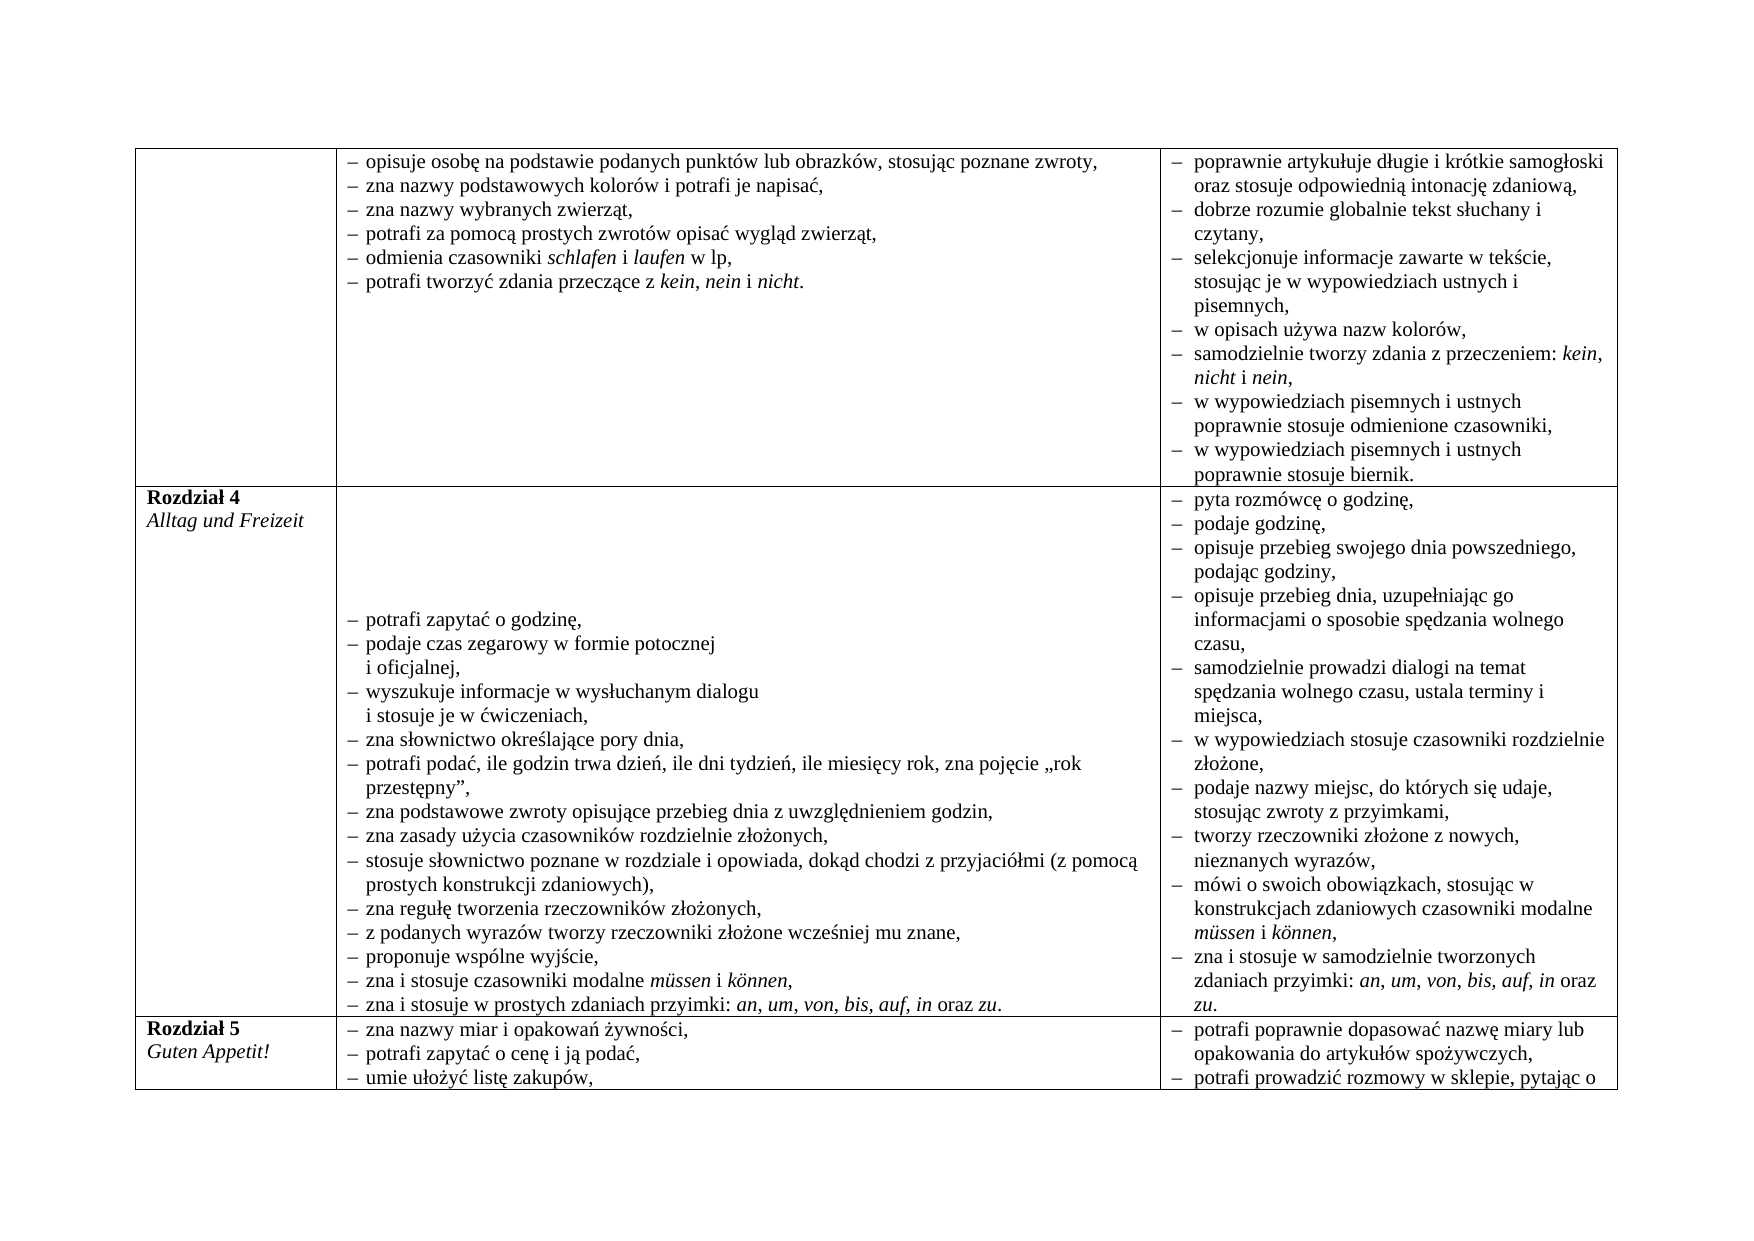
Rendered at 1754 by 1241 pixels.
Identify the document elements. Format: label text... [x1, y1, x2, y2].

table_cell zna nazwy miar i opakowań żywności, potrafi zapytać o cenę i ją podać, umie ułożyć listę zakupów, poprawnie uzupełnia luki w tekście brakującymi zwrotami usłyszanymi lub zaczerpniętymi z tekstu, zna i stosuje w zdaniach zaimki osobowe w bierniku w lp i lm, zna nazwy podstawowych produktów żywnościowych, zna nazwy posiłków, potrafi podać nazwę ulubionych potraw i napojów, potrafi podać nazwy potraw jedzonych na śniadanie, na obiad i na kolację w formie pisemnej i ustnej, opisuje smak różnych potraw, wykorzystując poznane przymiotniki, uzasadnia w krótkich, prostych zdaniach, dlaczego coś lubi bądź czegoś nie lubi, używając przeczeń kein i nicht, stosuje przeczenie kein w bierniku, zna stopniowanie przysłówka gern potrafi złożyć zamówienie w barze szybkiej obsługi. [337, 1017, 1160, 1089]
table_cell Rozdział 4 Alltag und Freizeit [136, 487, 336, 1016]
table_cell potrafi zapytać o godzinę, podaje czas zegarowy w formie potocznej i oficjalnej, wyszukuje informacje w wysłuchanym dialogu i stosuje je w ćwiczeniach, zna słownictwo określające pory dnia, potrafi podać, ile godzin trwa dzień, ile dni tydzień, ile miesięcy rok, zna pojęcie „rok przestępny”, zna podstawowe zwroty opisujące przebieg dnia z uwzględnieniem godzin, zna zasady użycia czasowników rozdzielnie złożonych, stosuje słownictwo poznane w rozdziale i opowiada, dokąd chodzi z przyjaciółmi (z pomocą prostych konstrukcji zdaniowych), zna regułę tworzenia rzeczowników złożonych, z podanych wyrazów tworzy rzeczowniki złożone wcześniej mu znane, proponuje wspólne wyjście, zna i stosuje czasowniki modalne müssen i können, zna i stosuje w prostych zdaniach przyimki: an, um, von, bis, auf, in oraz zu. [337, 487, 1160, 1016]
table_cell zna słownictwo dotyczące zainteresowań, stosuje w prostych wypowiedziach czasownik modalny mögen, zna odmianę czasowników: essen, fahren, lesen i tanzen w lp, potrafi powiedzieć, czym się interesuje i co lubi robić, nazywa członków najbliższej rodziny, zna zaimki dzierżawcze w lp, rozumie globalnie tekst słuchany zawierający poznane słownictwo o rodzinie, uzupełnia tabelkę zwrotami dotyczącymi rodziny zawartymi w tekście czytanym, potrafi przedstawić siebie i swoją rodzinę, odmienia czasownik haben i stosuje go poprawnie w zdaniu, zna formy czasowników sehen i sprechen w lp, opisuje osobę na podstawie podanych punktów lub obrazków, stosując poznane zwroty, zna nazwy podstawowych kolorów i potrafi je napisać, zna nazwy wybranych zwierząt, potrafi za pomocą prostych zwrotów opisać wygląd zwierząt, odmienia czasowniki schlafen i laufen w lp, potrafi tworzyć zdania przeczące z kein, nein i nicht. [337, 149, 1160, 486]
table_cell opowiada o członkach swojej rodziny, uzyskuje informacje o członkach rodziny swojego rozmówcy: o ich imionach, wieku, zawodzie, miejscu zamieszkania, charakterze i zainteresowaniach, opisuje relacje rodzinne, zna i stosuje lm nazw członków rodziny, w wypowiedziach ustnych i pisemnych poprawnie stosuje czasowniki nieregularne, potrafi obszernie opowiadać o sobie, swoim wyglądzie i zainteresowaniach, opowiada o swoich zwierzętach, opisuje ich wygląd i cechy charakteru, poprawnie artykułuje długie i krótkie samogłoski oraz stosuje odpowiednią intonację zdaniową, dobrze rozumie globalnie tekst słuchany i czytany, selekcjonuje informacje zawarte w tekście, stosując je w wypowiedziach ustnych i pisemnych, w opisach używa nazw kolorów, samodzielnie tworzy zdania z przeczeniem: kein, nicht i nein, w wypowiedziach pisemnych i ustnych poprawnie stosuje odmienione czasowniki, w wypowiedziach pisemnych i ustnych poprawnie stosuje biernik. [1161, 149, 1617, 486]
table_cell potrafi poprawnie dopasować nazwę miary lub opakowania do artykułów spożywczych, potrafi prowadzić rozmowy w sklepie, pytając o ceny, swobodnie odpowiada na pytania, korzystając z informacji z tekstu w formie pisemnej i ustnej, mówi, co chce kupić, poprawnie artykułuje poznane na lekcji wyrazy zawierające głoski: i i ie, przyporządkowuje poznane produkty żywnościowe oraz potrawy do poszczególnych posiłków, potrafi powiedzieć, które potrawy lubi, a których nie lubi jadać na śniadanie, obiad i kolację, na podstawie wysłuchanego tekstu umie powiedzieć, co jedzą i piją inni, ustala codzienne menu, opisuje smak potraw, swobodnie składa zamówienie, przyjmuje zamówienia, odgrywając rolę sprzedawcy w barze szybkiej obsługi, stosuje zdania ze spójnikami: aber, denn, oder i und, potrafi artykułować krótkie i długie samogłoski. [1161, 1017, 1617, 1089]
table_cell [136, 149, 336, 486]
table_cell Rozdział 5 Guten Appetit! [136, 1017, 336, 1089]
table_cell pyta rozmówcę o godzinę, podaje godzinę, opisuje przebieg swojego dnia powszedniego, podając godziny, opisuje przebieg dnia, uzupełniając go informacjami o sposobie spędzania wolnego czasu, samodzielnie prowadzi dialogi na temat spędzania wolnego czasu, ustala terminy i miejsca, w wypowiedziach stosuje czasowniki rozdzielnie złożone, podaje nazwy miejsc, do których się udaje, stosując zwroty z przyimkami, tworzy rzeczowniki złożone z nowych, nieznanych wyrazów, mówi o swoich obowiązkach, stosując w konstrukcjach zdaniowych czasowniki modalne müssen i können, zna i stosuje w samodzielnie tworzonych zdaniach przyimki: an, um, von, bis, auf, in oraz zu. [1161, 487, 1617, 1016]
